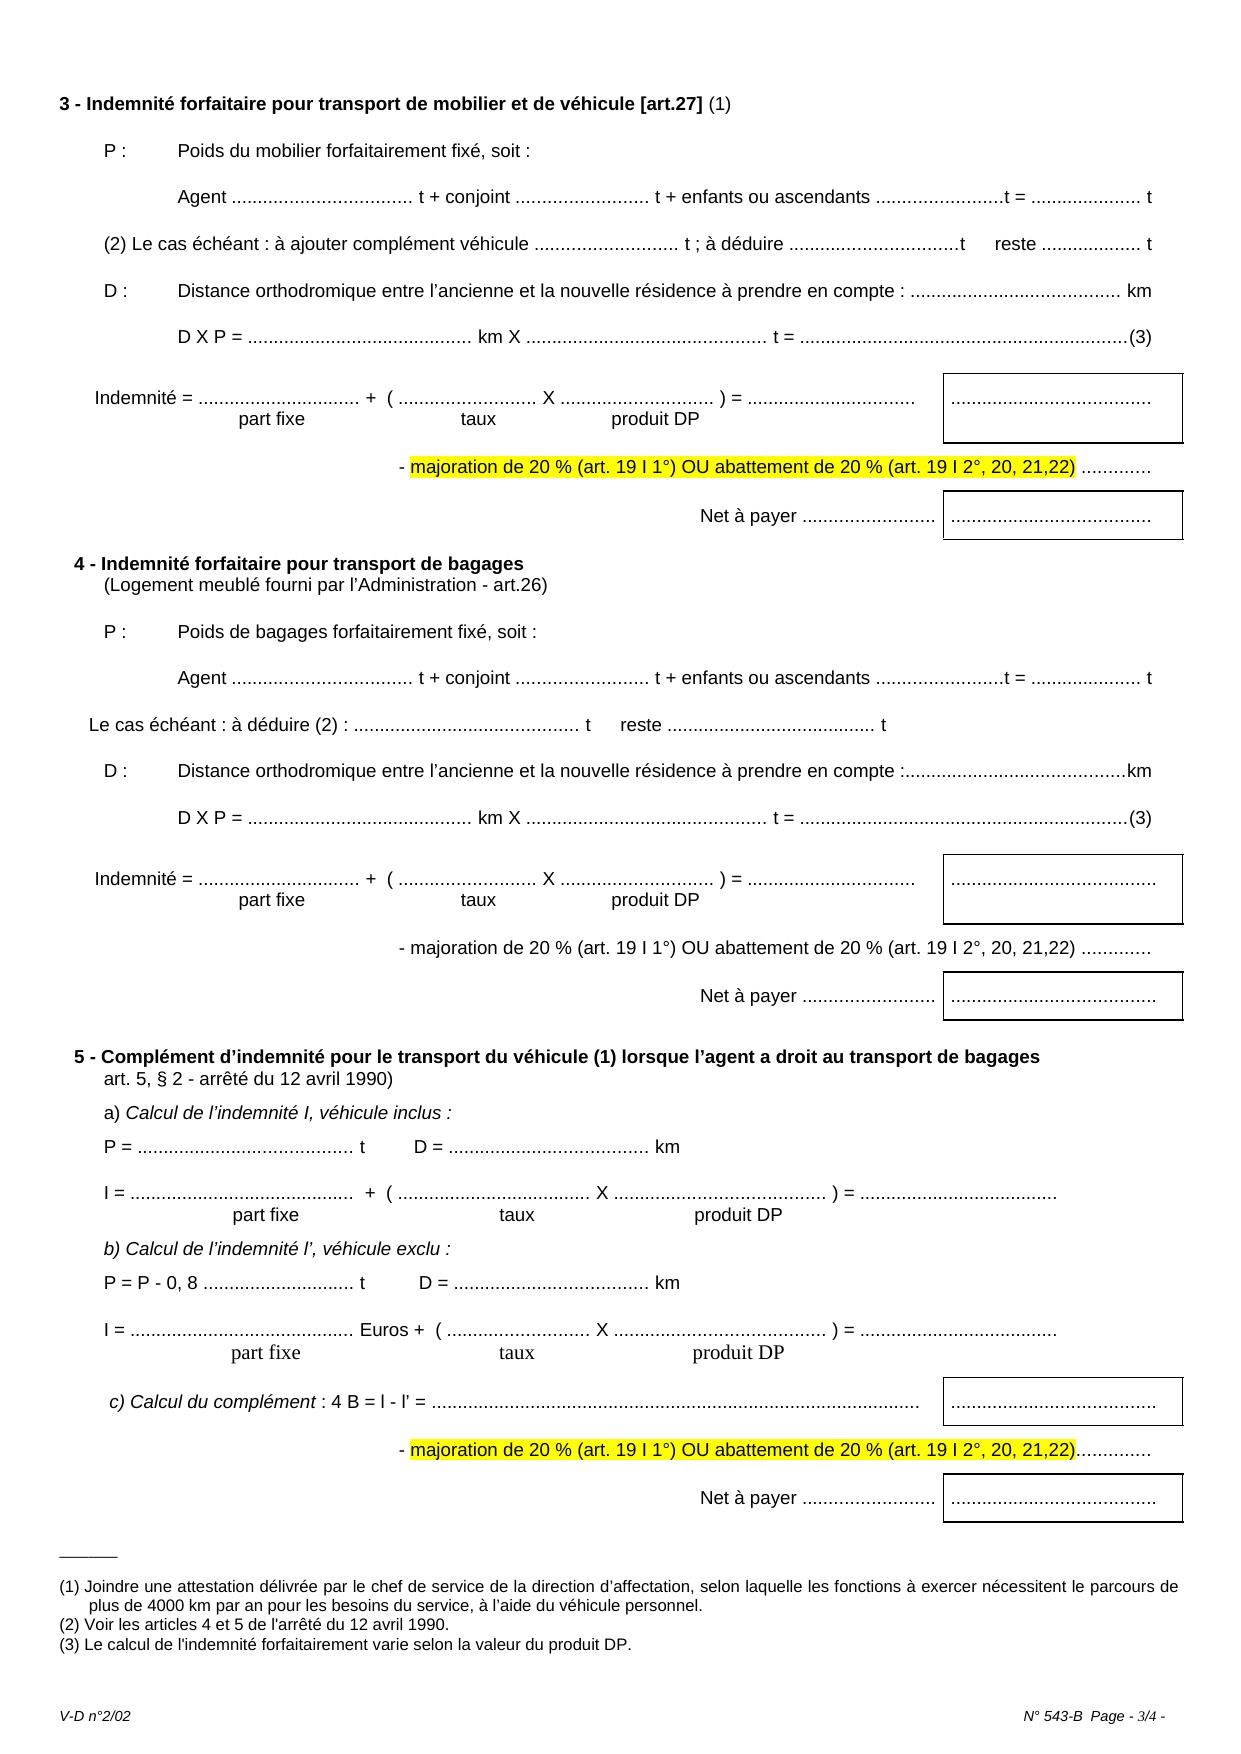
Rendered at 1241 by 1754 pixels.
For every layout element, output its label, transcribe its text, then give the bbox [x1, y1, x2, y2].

table_header Indemnité = + ( X ) = part fixe taux produit DP [58, 373, 943, 442]
text - majoration de 20 % (art. 19 I 1°) OU abattement de 20 % (art. 19 I 2°, 20, 21,22) [59, 1439, 1181, 1460]
text Agent t + conjoint t + enfants ou ascendants t = t [59, 186, 1181, 208]
text part fixe taux produit DP [59, 1204, 1181, 1225]
table_header [944, 1475, 1182, 1521]
text (2) Voir les articles 4 et 5 de l'arrêté du 12 avril 1990. [59, 1615, 1181, 1634]
text b) Calcul de l’indemnité l’, véhicule exclu : [59, 1238, 1181, 1259]
text D X P = km X t = (3) [59, 807, 1181, 828]
table_header [944, 855, 1182, 923]
table_header Net à payer [58, 490, 943, 538]
text part fixe taux produit DP [59, 1340, 1181, 1364]
table_header Indemnité = + ( X ) = part fixe taux produit DP [58, 854, 943, 923]
text art. 5, § 2 - arrêté du 12 avril 1990) [59, 1067, 1181, 1089]
text I = Euros + ( X ) = [59, 1318, 1181, 1340]
table_header [944, 492, 1182, 538]
table_header Net à payer [58, 1473, 943, 1521]
text - majoration de 20 % (art. 19 I 1°) OU abattement de 20 % (art. 19 I 2°, 20, 21,22) [59, 456, 1181, 478]
text (Logement meublé fourni par l’Administration - art.26) [59, 574, 1181, 596]
text ———— [59, 1547, 1181, 1564]
table_header [944, 374, 1182, 442]
text (1) Joindre une attestation délivrée par le chef de service de la direction d’affectation, selon laquelle les fonctions à exercer nécessitent le parcours de plus de 4000 km par an pour les besoins du service, à l’aide du véhicule personnel. [59, 1577, 1181, 1615]
text P = t D = km [59, 1136, 1181, 1157]
text 3 - Indemnité forfaitaire pour transport de mobilier et de véhicule [art.27] (1) [59, 93, 1181, 115]
text - majoration de 20 % (art. 19 I 1°) OU abattement de 20 % (art. 19 I 2°, 20, 21,22) [59, 937, 1181, 959]
text 5 - Complément d’indemnité pour le transport du véhicule (1) lorsque l’agent a droit au transport de bagages [59, 1046, 1181, 1067]
table_header [944, 1378, 1182, 1425]
text (3) Le calcul de l'indemnité forfaitairement varie selon la valeur du produit DP. [59, 1634, 1181, 1653]
text D X P = km X t = (3) [59, 326, 1181, 347]
table_header [944, 973, 1182, 1019]
text P : Poids de bagages forfaitairement fixé, soit : [59, 621, 1181, 642]
text P = P - 0, 8 t D = km [59, 1272, 1181, 1293]
table_header Net à payer [58, 971, 943, 1019]
text P : Poids du mobilier forfaitairement fixé, soit : [59, 140, 1181, 161]
text (2) Le cas échéant : à ajouter complément véhicule t ; à déduire t reste t [59, 233, 1181, 254]
text a) Calcul de l’indemnité I, véhicule inclus : [59, 1102, 1181, 1123]
text Le cas échéant : à déduire (2) : t reste t [59, 714, 1181, 735]
text I = + ( X ) = [59, 1182, 1181, 1204]
table_header c) Calcul du complément : 4 B = l - l’ = [58, 1377, 943, 1425]
text Agent t + conjoint t + enfants ou ascendants t = t [59, 667, 1181, 689]
text 4 - Indemnité forfaitaire pour transport de bagages [59, 552, 1181, 574]
text D : Distance orthodromique entre l’ancienne et la nouvelle résidence à prendre en compte : km [59, 760, 1181, 782]
text D : Distance orthodromique entre l’ancienne et la nouvelle résidence à prendre en compte : km [59, 279, 1181, 301]
